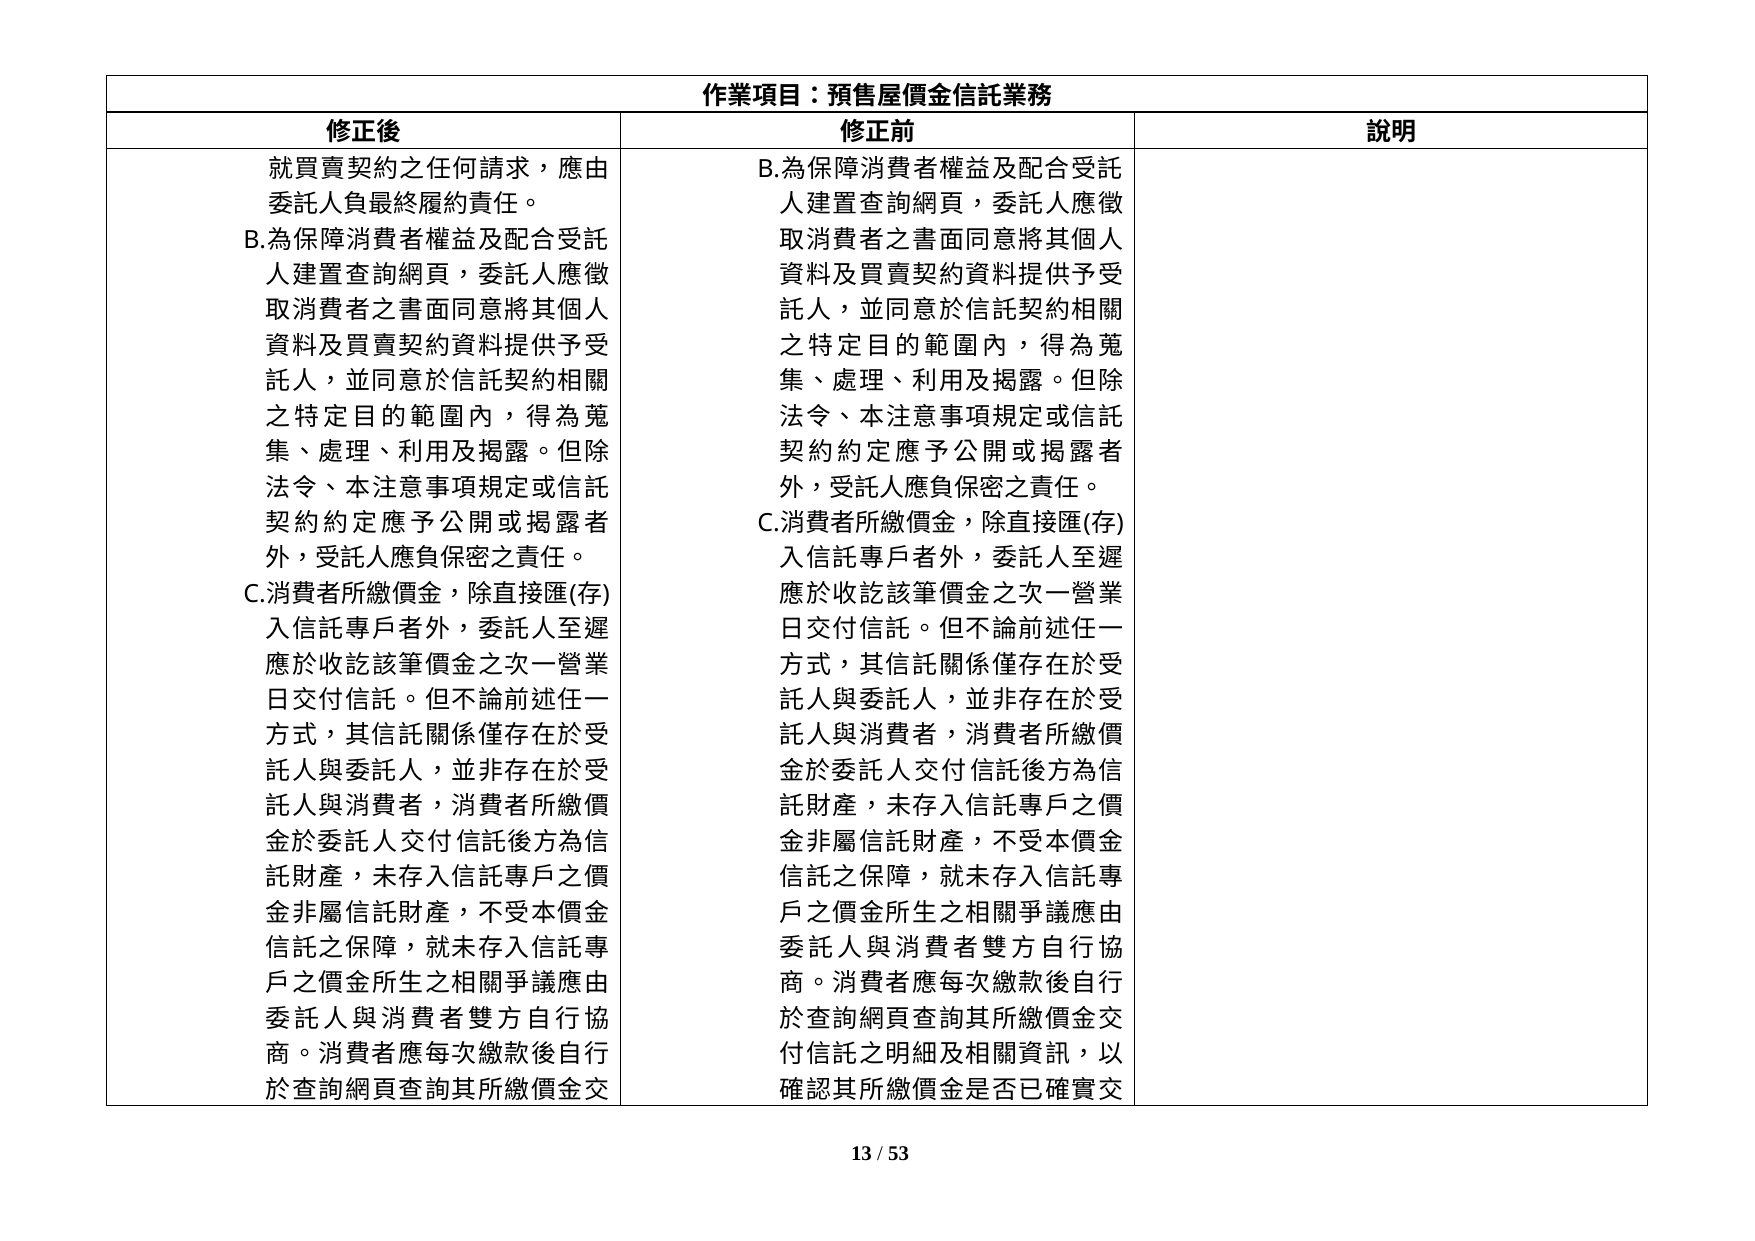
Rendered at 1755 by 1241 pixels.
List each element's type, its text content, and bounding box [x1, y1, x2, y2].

table_cell B.為保障消費者權益及配合受託人建置查詢網頁，委託人應徵取消費者之書面同意將其個人資料及買賣契約資料提供予受託人，並同意於信託契約相關之特定目的範圍內，得為蒐集、處理、利用及揭露。但除法令、本注意事項規定或信託契約約定應予公開或揭露者外，受託人應負保密之責任。 C.消費者所繳價金，除直接匯(存)入信託專戶者外，委託人至遲應於收訖該筆價金之次一營業日交付信託。但不論前述任一方式，其信託關係僅存在於受託人與委託人，並非存在於受託人與消費者，消費者所繳價金於委託人交付信託後方為信託財產，未存入信託專戶之價金非屬信託財產，不受本價金信託之保障，就未存入信託專戶之價金所生之相關爭議應由委託人與消費者雙方自行協商。消費者應每次繳款後自行於查詢網頁查詢其所繳價金交付信託之明細及相關資訊，以確認其所繳價金是否已確實交 [621, 149, 1134, 1105]
table_cell 說明 [1135, 113, 1647, 148]
table_cell 修正前 [621, 113, 1134, 148]
table_header 作業項目：預售屋價金信託業務 [107, 76, 1647, 111]
table_cell 配合本注意事項第6條增訂第2項後段及第4項規定，爰新增作業程序(二)之2；其後款次依序調整。 配合本注意事項第6條增訂第2項前段規定，爰新增作業程序(三)之5。 配合本注意事項第6條增訂第3項規定，爰新增作業程序(四)之3；其後款次配合調整。 配合新增作業程序(二)之2相關內容，增訂控制重點(二)之2，其後款次配合調整。 配合新增作業程序(三)之5相關內容，增訂控制重點(六)，其後款次配合調整。 配合新增作業程序(四)之3，增訂控制重點(九)，其後款次配合調整。 [1135, 149, 1647, 1105]
table_cell 修正後 [107, 113, 620, 148]
table_cell 就買賣契約之任何請求，應由委託人負最終履約責任。 B.為保障消費者權益及配合受託人建置查詢網頁，委託人應徵取消費者之書面同意將其個人資料及買賣契約資料提供予受託人，並同意於信託契約相關之特定目的範圍內，得為蒐集、處理、利用及揭露。但除法令、本注意事項規定或信託契約約定應予公開或揭露者外，受託人應負保密之責任。 C.消費者所繳價金，除直接匯(存)入信託專戶者外，委託人至遲應於收訖該筆價金之次一營業日交付信託。但不論前述任一方式，其信託關係僅存在於受託人與委託人，並非存在於受託人與消費者，消費者所繳價金於委託人交付信託後方為信託財產，未存入信託專戶之價金非屬信託財產，不受本價金信託之保障，就未存入信託專戶之價金所生之相關爭議應由委託人與消費者雙方自行協商。消費者應每次繳款後自行於查詢網頁查詢其所繳價金交 [107, 149, 620, 1105]
